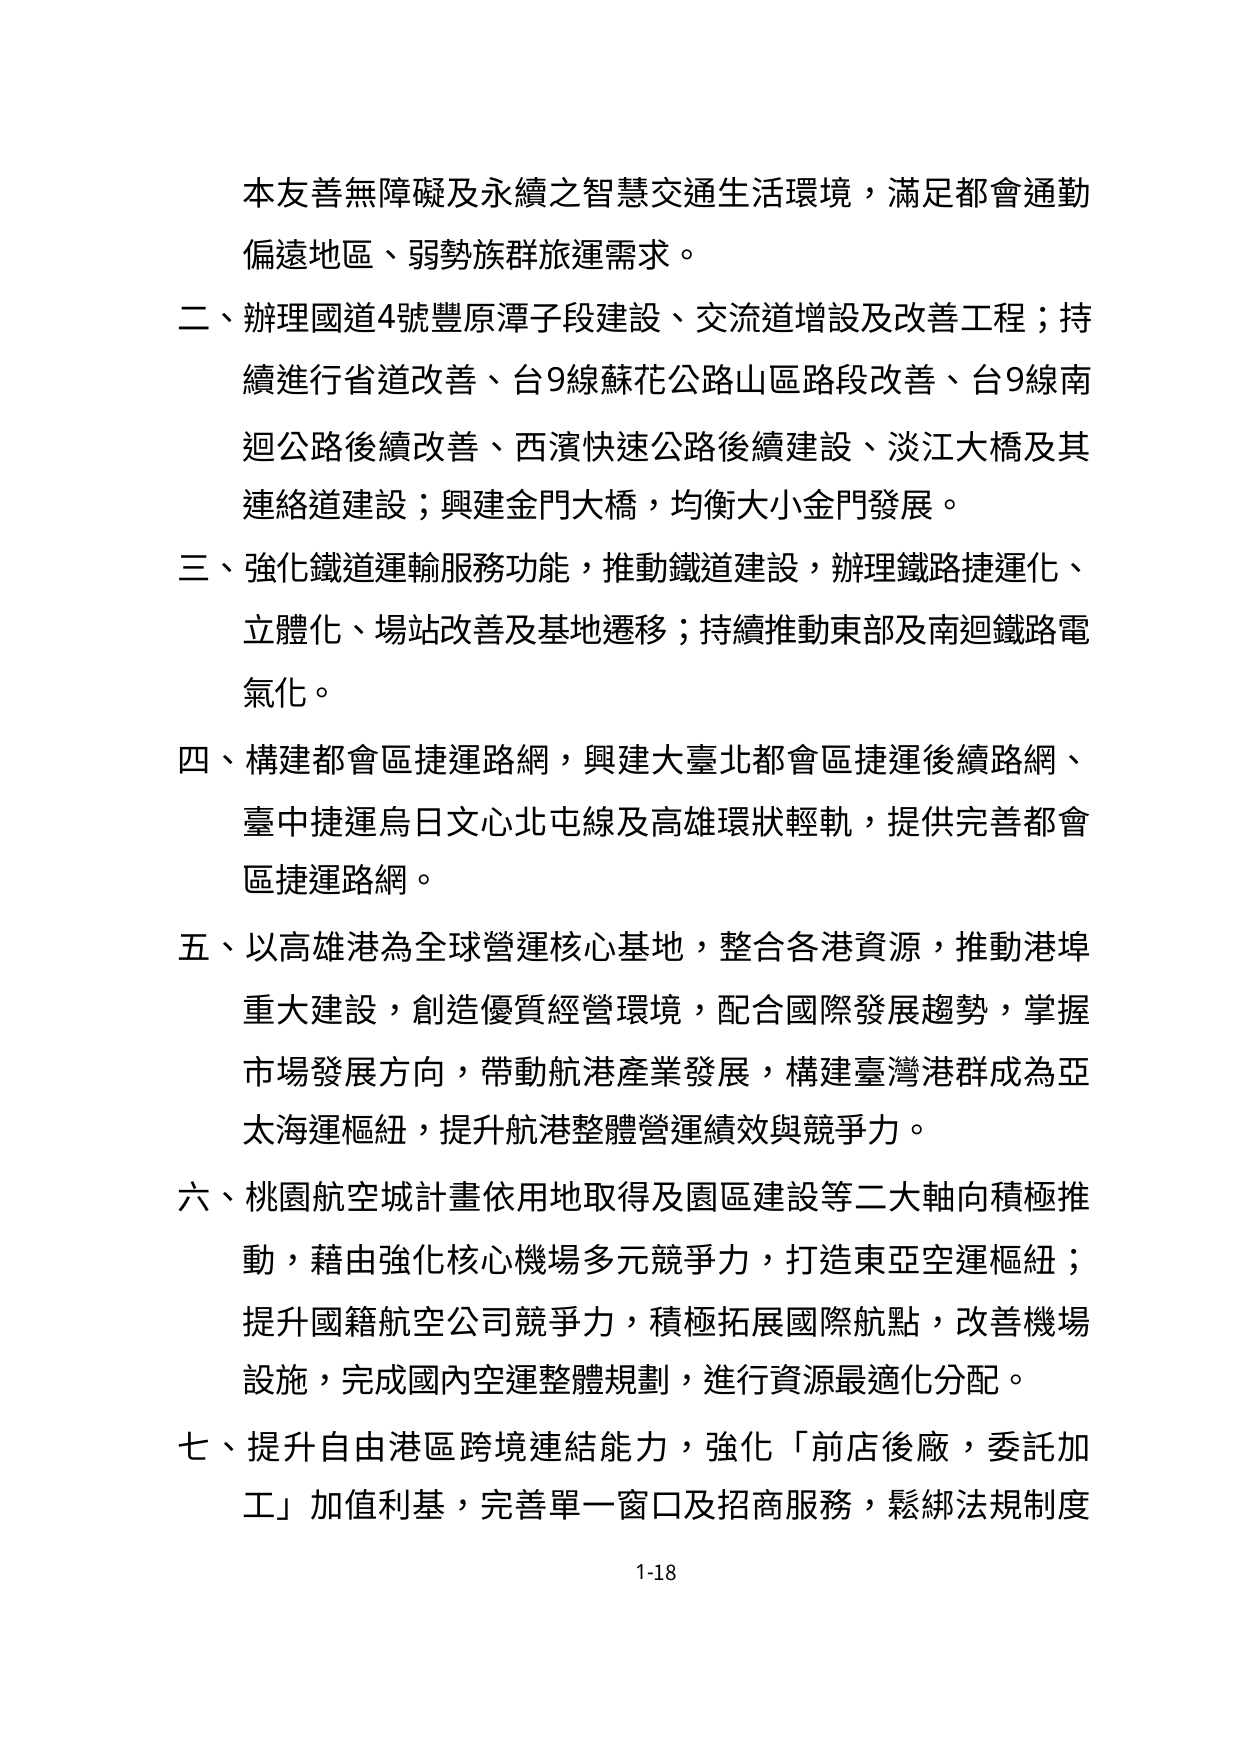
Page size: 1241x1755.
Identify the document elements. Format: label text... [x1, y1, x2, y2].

text 七、提升自由港區跨境連結能力，強化「前店後廠，委託加工」加值利基，完善單一窗口及招商服務，鬆綁法規制度，積極發展轉口及轉運營運模式，運用快遞專區積極建立兩岸物流合作新試點，提升港埠營運及智慧運籌產業競爭力。 [177, 1409, 1093, 1534]
text 四、構建都會區捷運路網，興建大臺北都會區捷運後續路網、臺中捷運烏日文心北屯線及高雄環狀輕軌，提供完善都會區捷運路網。 [177, 722, 1093, 909]
text 六、桃園航空城計畫依用地取得及園區建設等二大軸向積極推動，藉由強化核心機場多元競爭力，打造東亞空運樞紐；提升國籍航空公司競爭力，積極拓展國際航點，改善機場設施，完成國內空運整體規劃，進行資源最適化分配。 [177, 1159, 1093, 1409]
text 三、強化鐵道運輸服務功能，推動鐵道建設，辦理鐵路捷運化、立體化、場站改善及基地遷移；持續推動東部及南迴鐵路電氣化。 [177, 534, 1093, 722]
text 二、辦理國道4號豐原潭子段建設、交流道增設及改善工程；持續進行省道改善、台9線蘇花公路山區路段改善、台9線南迴公路後續改善、西濱快速公路後續建設、淡江大橋及其連絡道建設；興建金門大橋，均衡大小金門發展。 [177, 284, 1093, 534]
text 五、以高雄港為全球營運核心基地，整合各港資源，推動港埠重大建設，創造優質經營環境，配合國際發展趨勢，掌握市場發展方向，帶動航港產業發展，構建臺灣港群成為亞太海運樞紐，提升航港整體營運績效與競爭力。 [177, 909, 1093, 1159]
text 一、營造綠運輸使用環境，提升公共運輸整體效能，鼓勵使用低(無)碳節能車輛，建構無縫公共運輸服務網絡，提供人本友善無障礙及永續之智慧交通生活環境，滿足都會通勤、偏遠地區、弱勢族群旅運需求。 [177, 159, 1093, 284]
